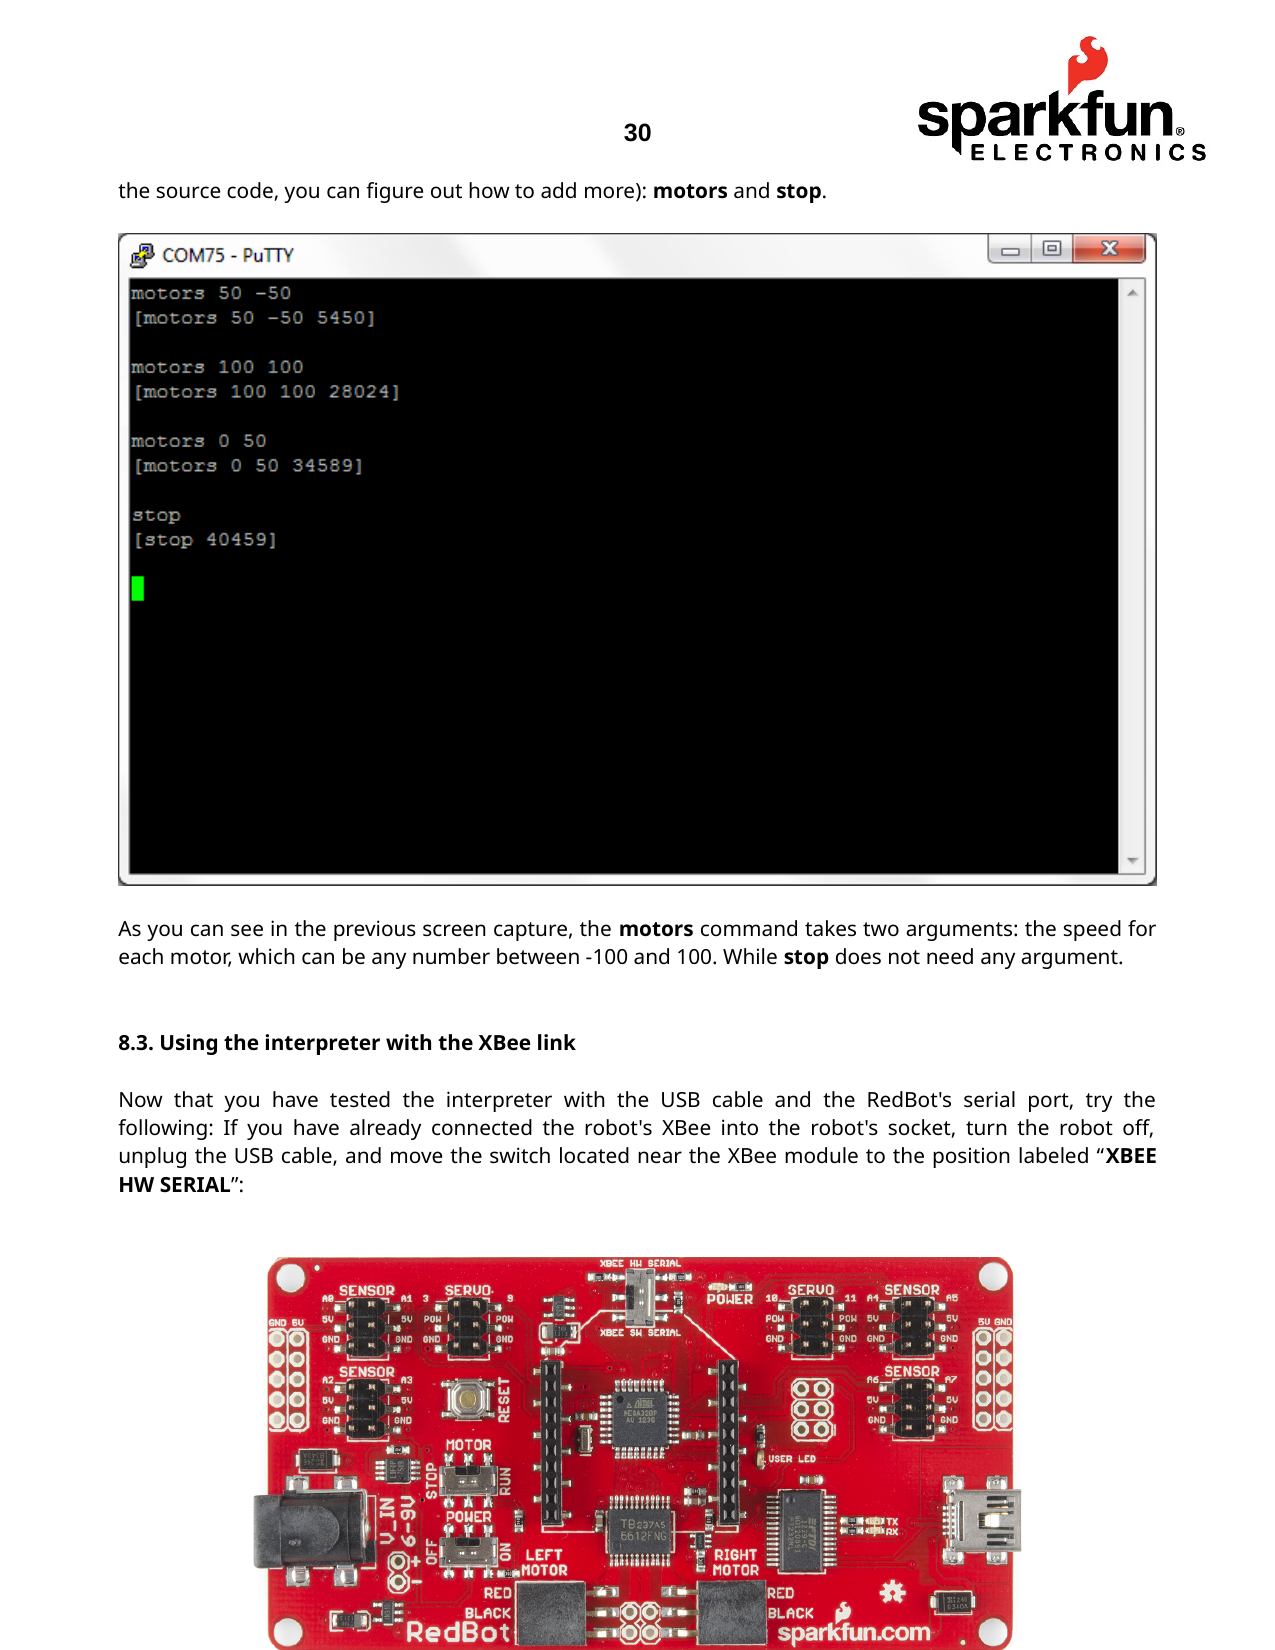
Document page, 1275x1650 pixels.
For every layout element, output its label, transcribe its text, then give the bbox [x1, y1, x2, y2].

picture [118, 233, 1157, 886]
picture [916, 31, 1213, 168]
text As you can see in the previous screen capture, the motors command takes two arguments: the speed for each motor, which can be any number between -100 and 100. While stop does not need any argument. [118, 914, 1157, 971]
text Now that you have tested the interpreter with the USB cable and the RedBot's serial port, try the following: If you have already connected the robot's XBee into the robot's socket, turn the robot off, unplug the USB cable, and move the switch located near the XBee module to the position labeled “XBEE HW SERIAL”: [118, 1085, 1157, 1198]
text 8.3. Using the interpreter with the XBee link [118, 1028, 1157, 1056]
text the source code, you can figure out how to add more): motors and stop. [118, 176, 1157, 205]
